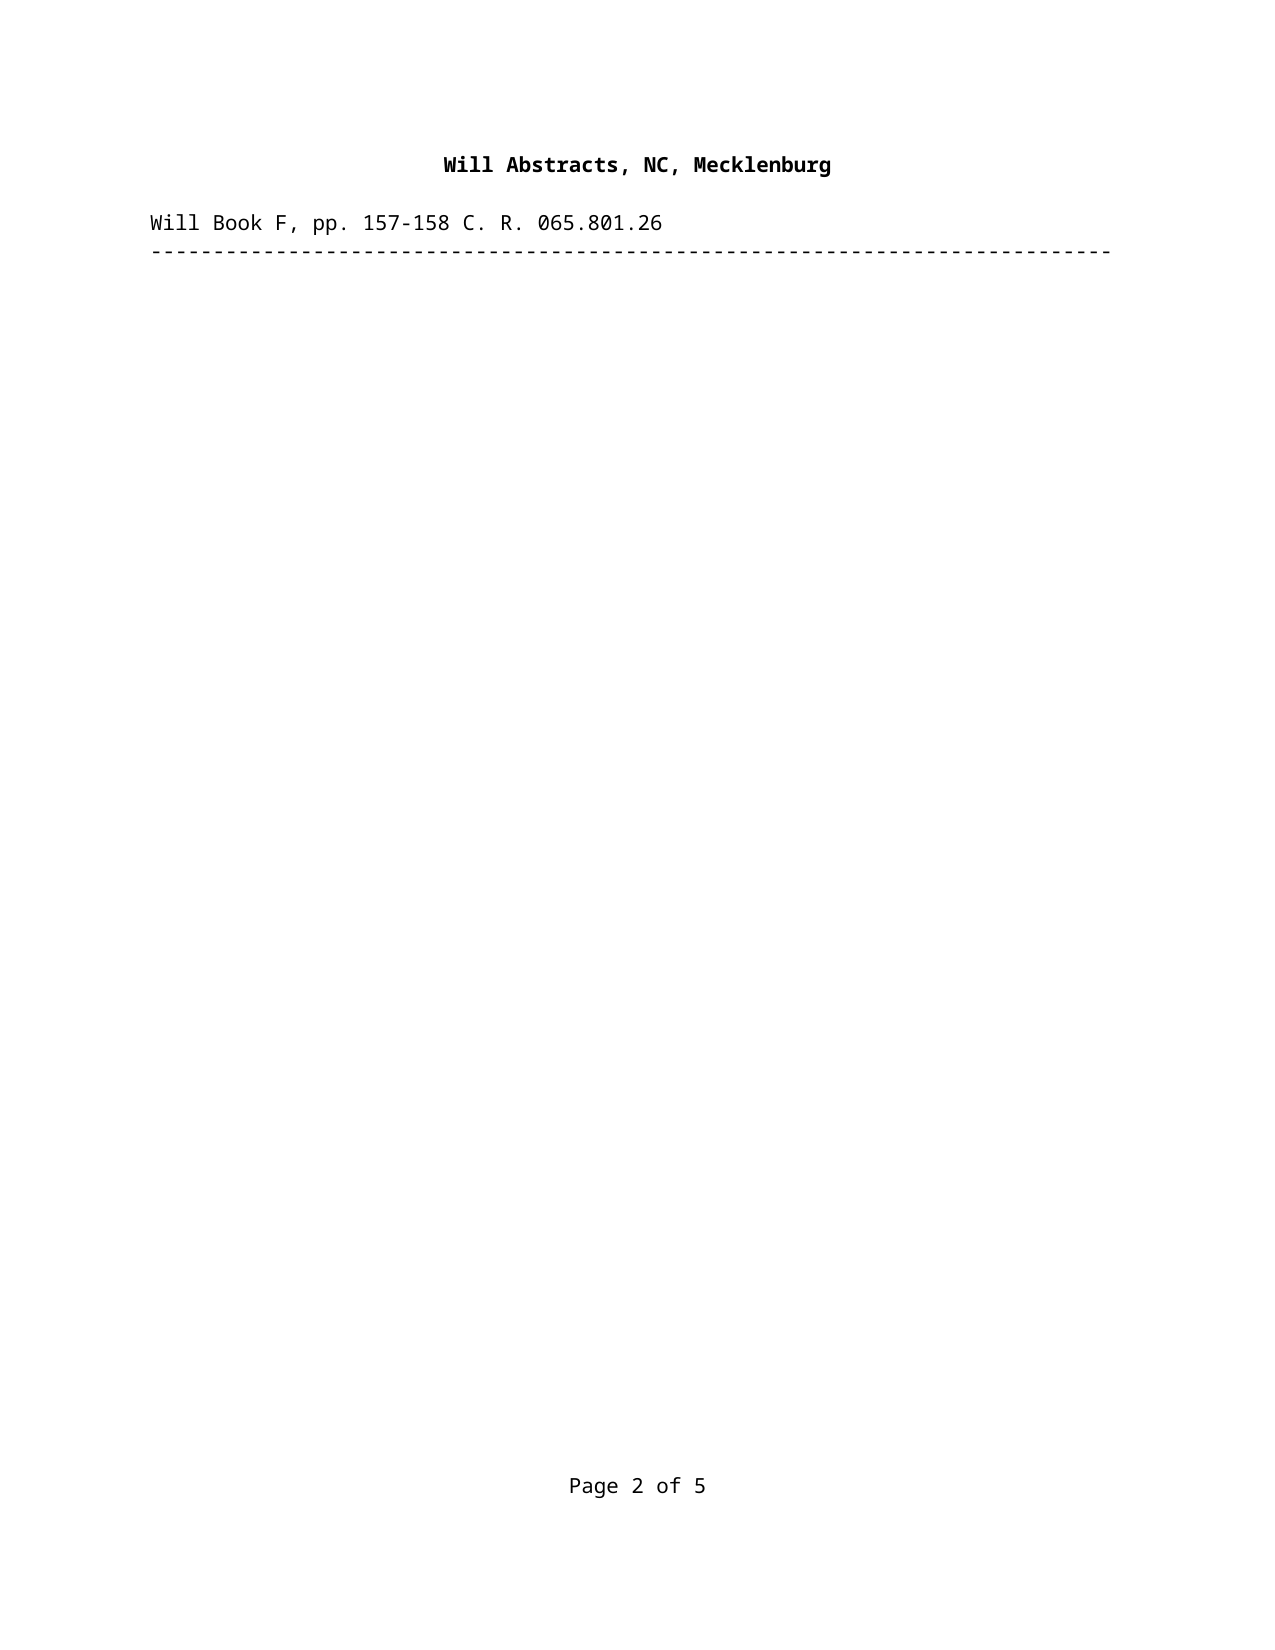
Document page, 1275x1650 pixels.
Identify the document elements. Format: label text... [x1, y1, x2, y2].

text Will Book F, pp. 157-158 C. R. 065.801.26 [150, 208, 1125, 236]
text ----------------------------------------------------------------------------- [150, 236, 1125, 265]
